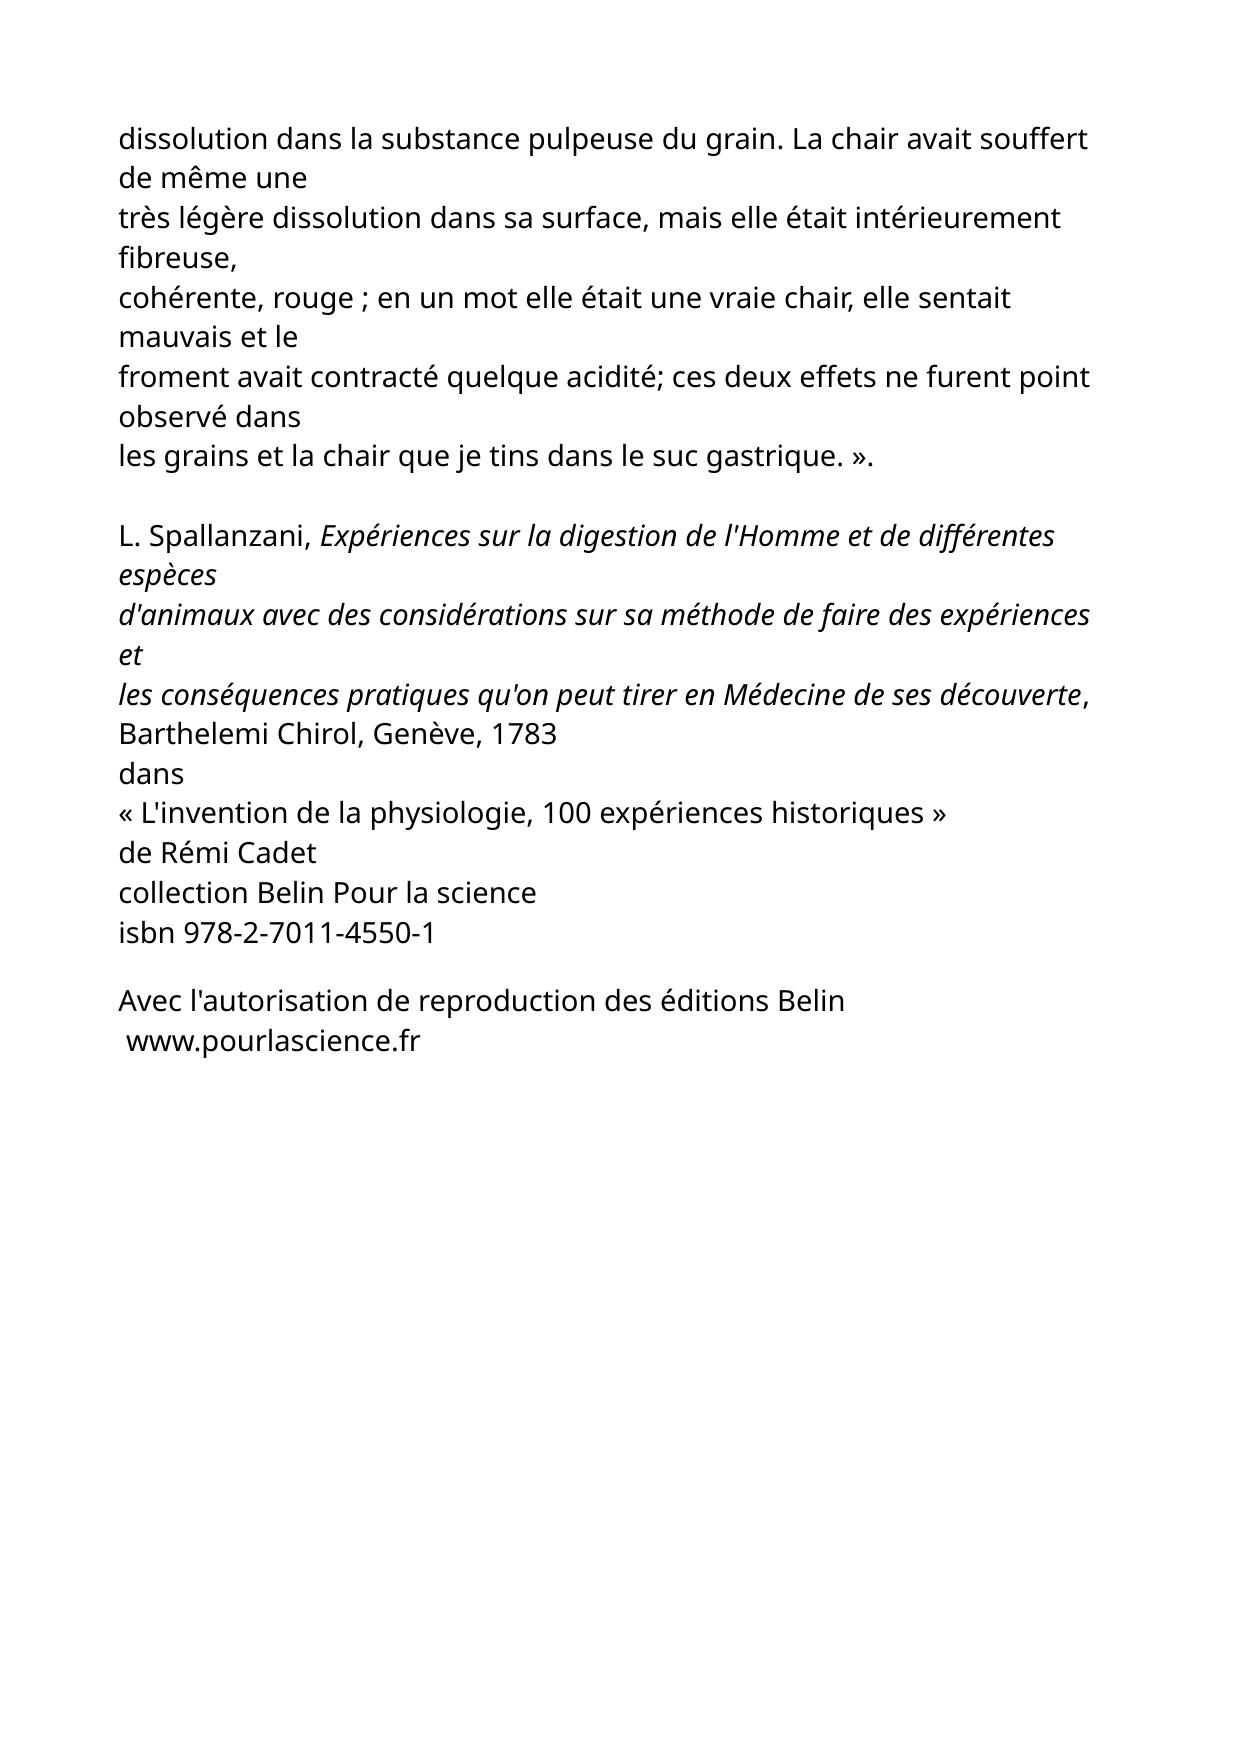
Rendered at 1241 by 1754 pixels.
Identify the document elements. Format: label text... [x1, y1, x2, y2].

text Barthelemi Chirol, Genève, 1783 [118, 713, 1122, 753]
text les grains et la chair que je tins dans le suc gastrique. ». [118, 436, 1122, 475]
text froment avait contracté quelque acidité; ces deux effets ne furent point observé dans [118, 356, 1122, 436]
text de Rémi Cadet [118, 832, 1122, 872]
text dissolution dans la substance pulpeuse du grain. La chair avait souffert de même une [118, 118, 1122, 197]
text cohérente, rouge ; en un mot elle était une vraie chair, elle sentait mauvais et le [118, 277, 1122, 356]
text « L'invention de la physiologie, 100 expériences historiques » [118, 793, 1122, 832]
text collection Belin Pour la science [118, 872, 1122, 912]
text dans [118, 753, 1122, 793]
text très légère dissolution dans sa surface, mais elle était intérieurement fibreuse, [118, 197, 1122, 277]
text L. Spallanzani, Expériences sur la digestion de l'Homme et de différentes espèces [118, 515, 1122, 594]
text d'animaux avec des considérations sur sa méthode de faire des expériences et [118, 594, 1122, 674]
text les conséquences pratiques qu'on peut tirer en Médecine de ses découverte, [118, 674, 1122, 713]
text www.pourlascience.fr [118, 1020, 1122, 1060]
text isbn 978-2-7011-4550-1 [118, 912, 1122, 952]
text Avec l'autorisation de reproduction des éditions Belin [118, 980, 1122, 1020]
